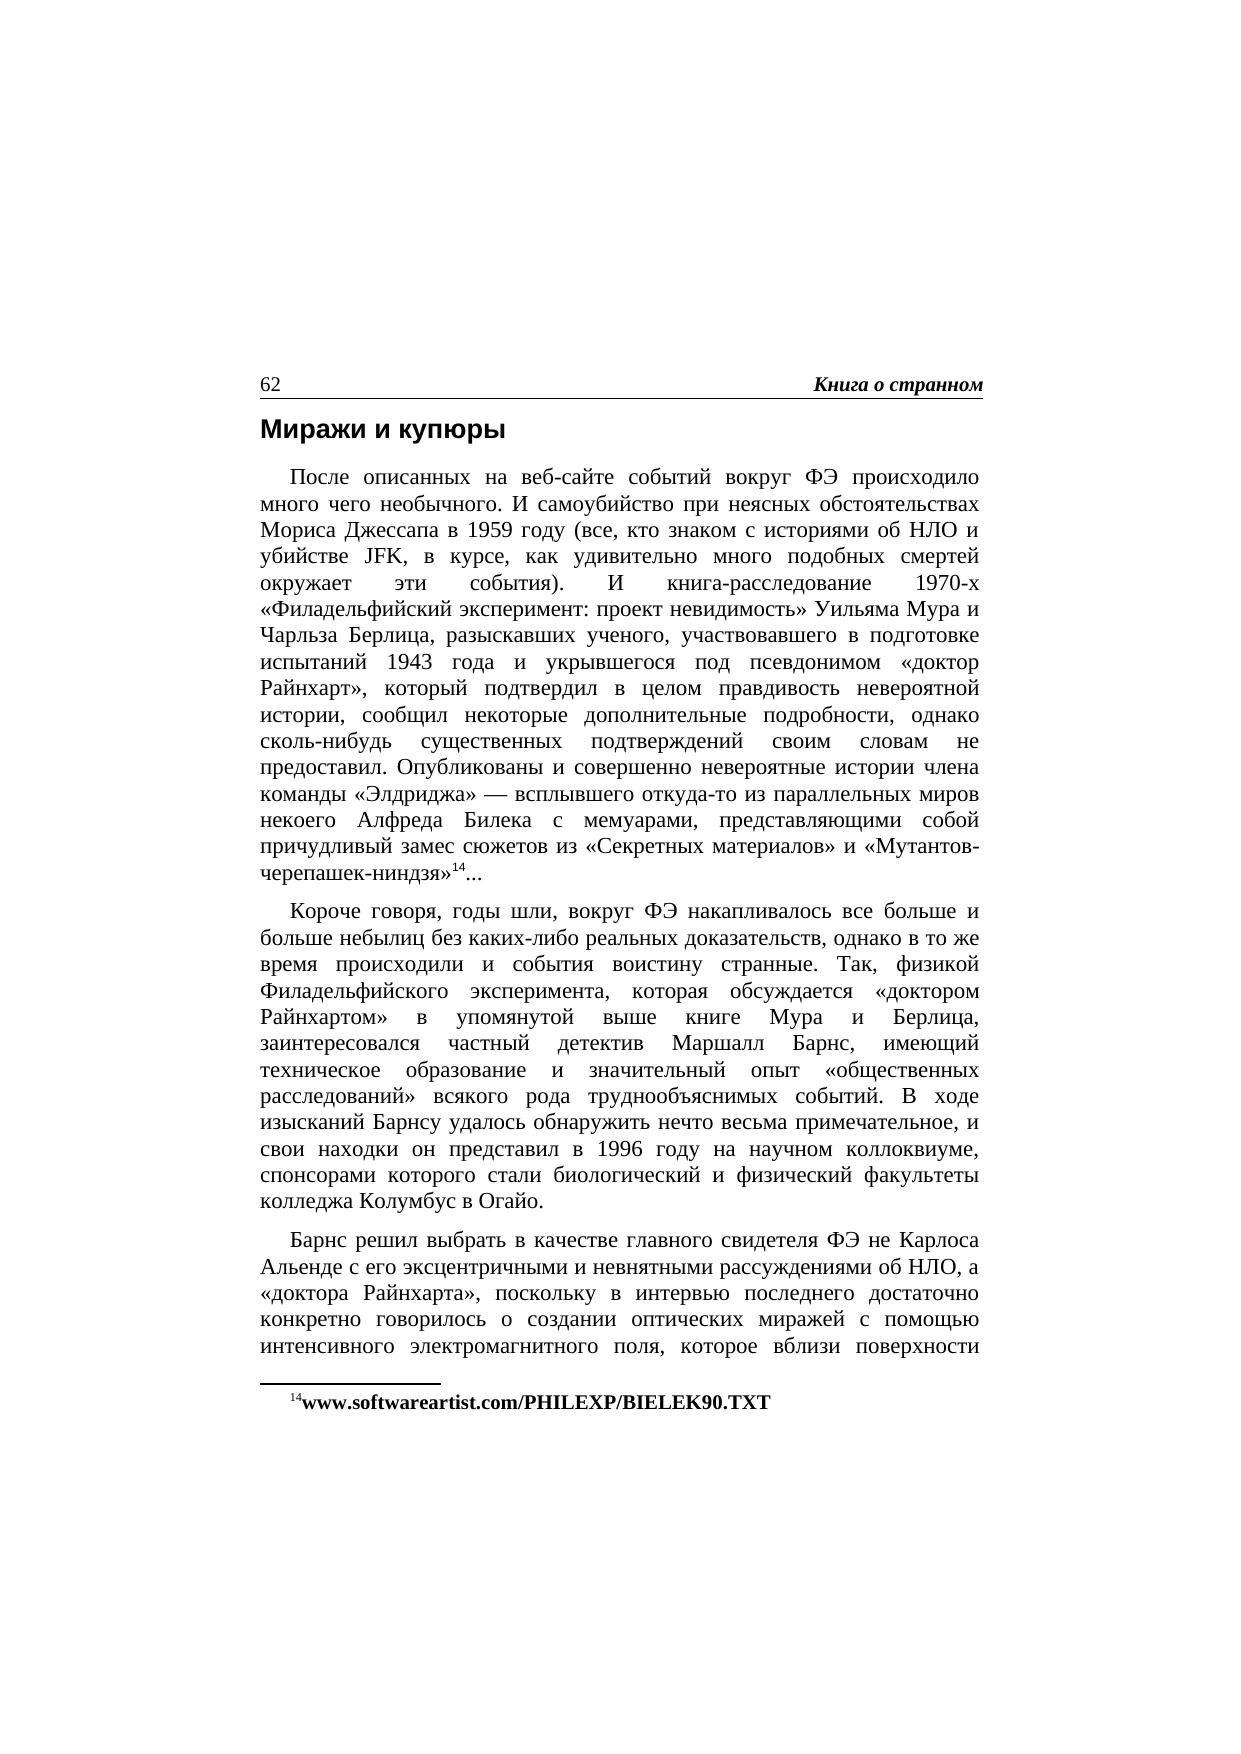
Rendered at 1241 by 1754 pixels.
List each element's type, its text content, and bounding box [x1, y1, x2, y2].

text Короче говоря, годы шли, вокруг ФЭ накапливалось все больше и больше небылиц без каких-либо реальных доказательств, однако в то же время происходили и события воистину странные. Так, физикой Филадельфийского эксперимента, которая обсуждается «доктором Райнхартом» в упомянутой выше книге Мура и Берлица, заинтересовался частный детектив Маршалл Барнс, имеющий техническое образование и значительный опыт «общественных расследований» всякого рода труднообъяснимых событий. В ходе изысканий Барнсу удалось обнаружить нечто весьма примечательное, и свои находки он представил в 1996 году на научном коллоквиуме, спонсорами которого стали биологический и физический факультеты колледжа Колумбус в Огайо. [260, 898, 980, 1214]
text www.softwareartist.com/PHILEXP/BIELEK90.TXT [260, 1390, 980, 1414]
subtitle Миражи и купюры [260, 413, 980, 445]
text Барнс решил выбрать в качестве главного свидетеля ФЭ не Карлоса Альенде с его эксцентричными и невнятными рассуждениями об НЛО, а «доктора Райнхарта», поскольку в интервью последнего достаточно конкретно говорилось о создании оптических миражей с помощью интенсивного электромагнитного поля, которое вблизи поверхности [260, 1226, 980, 1358]
text После описанных на веб-сайте событий вокруг ФЭ происходило много чего необычного. И самоубийство при неясных обстоятельствах Мориса Джессапа в 1959 году (все, кто знаком с историями об НЛО и убийстве JFK, в курсе, как удивительно много подобных смертей окружает эти события). И книга-расследование 1970-х «Филадельфийский эксперимент: проект невидимость» Уильяма Мура и Чарльза Берлица, разыскавших ученого, участвовавшего в подготовке испытаний 1943 года и укрывшегося под псевдонимом «доктор Райнхарт», который подтвердил в целом правдивость невероятной истории, сообщил некоторые дополнительные подробности, однако сколь-нибудь существенных подтверждений своим словам не предоставил. Опубликованы и совершенно невероятные истории члена команды «Элдриджа» — всплывшего откуда-то из параллельных миров некоего Алфреда Билека с мемуарами, представляющими собой причудливый замес сюжетов из «Секретных материалов» и «Мутантов-черепашек-ниндзя»... [260, 463, 980, 885]
